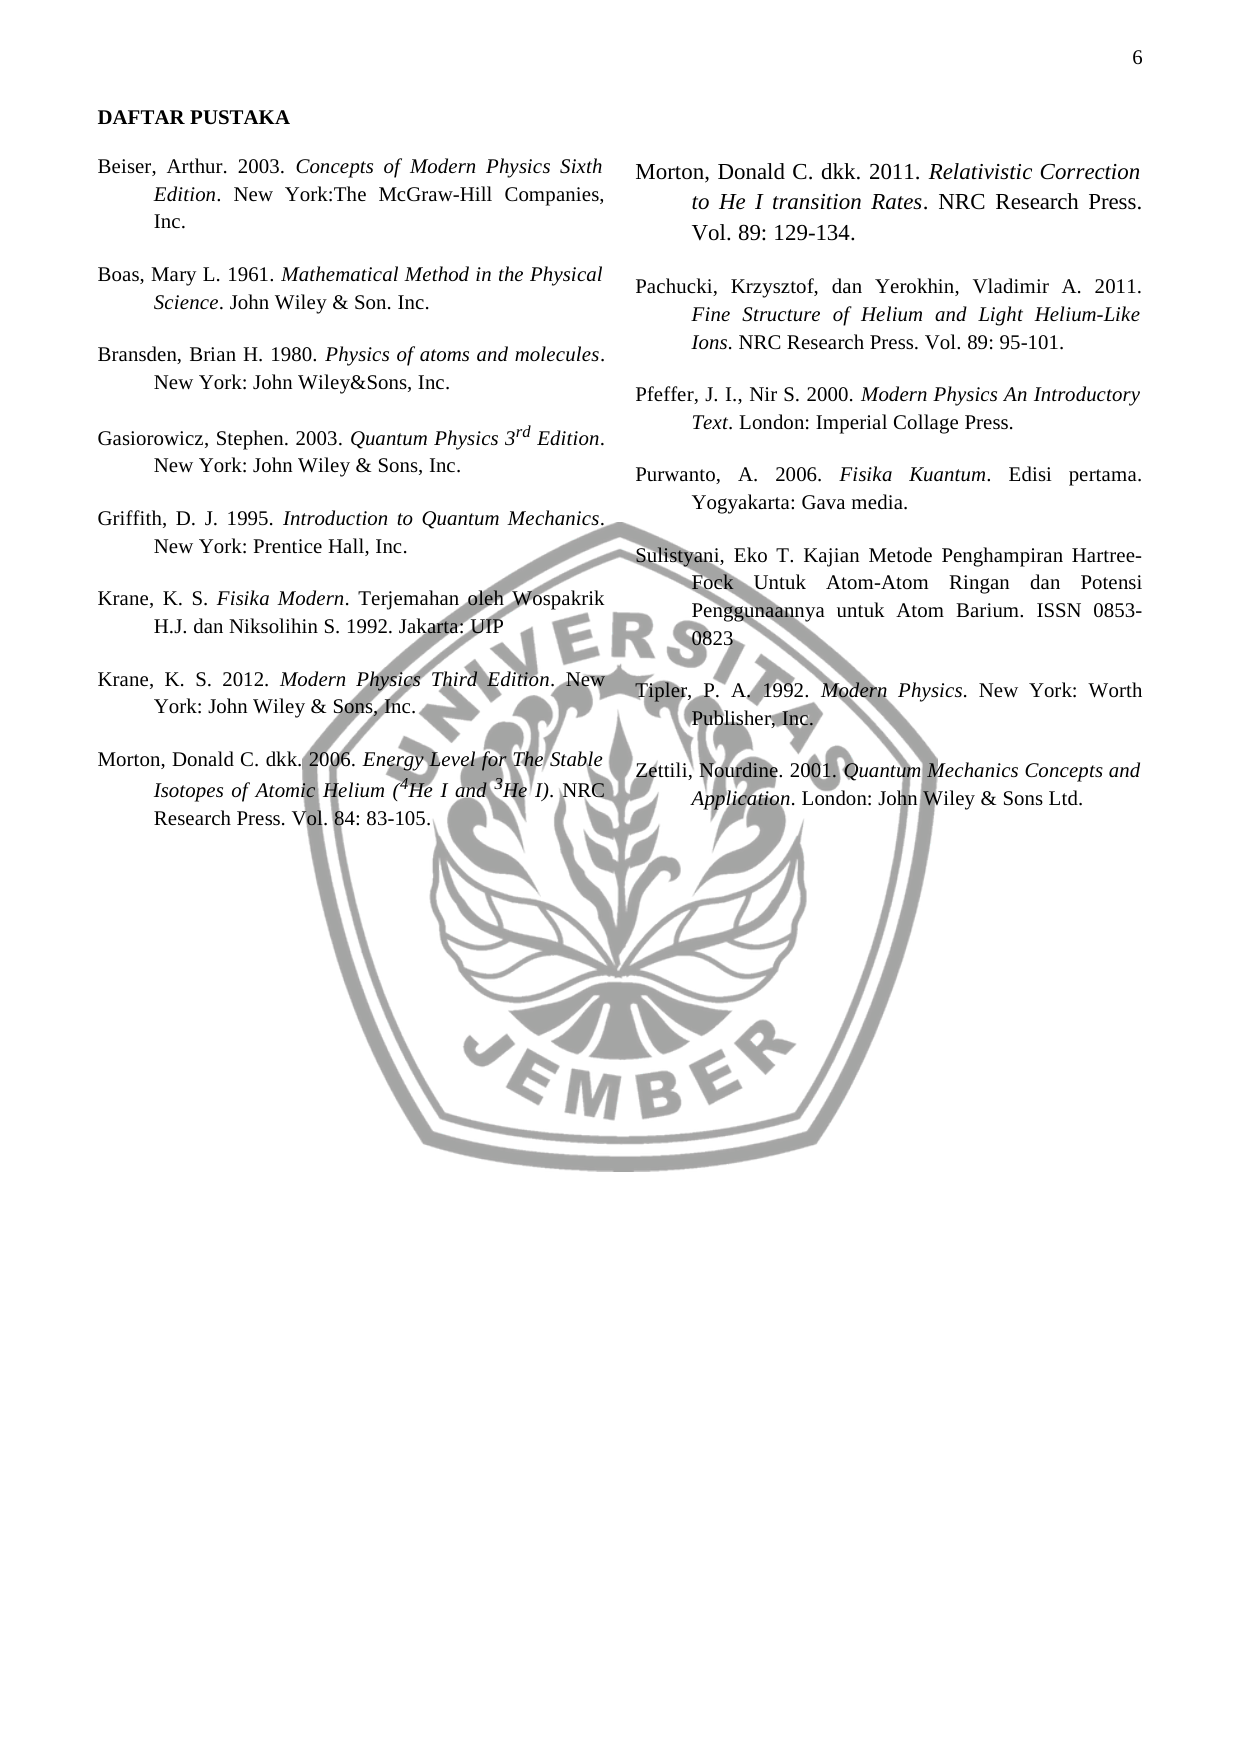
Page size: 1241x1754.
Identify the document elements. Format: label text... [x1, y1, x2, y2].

text Zettili, Nourdine. 2001. Quantum Mechanics Concepts and Application. London: John Wiley & Sons Ltd. [635, 758, 1143, 810]
text Pfeffer, J. I., Nir S. 2000. Modern Physics An Introductory Text. London: Imperial Collage Press. [635, 382, 1143, 434]
text Griffith, D. J. 1995. Introduction to Quantum Mechanics. New York: Prentice Hall, Inc. [97, 506, 605, 558]
text Gasiorowicz, Stephen. 2003. Quantum Physics 3rd Edition. New York: John Wiley & Sons, Inc. [97, 422, 605, 477]
picture [229, 447, 1011, 1247]
text Morton, Donald C. dkk. 2006. Energy Level for The Stable Isotopes of Atomic Helium (4He I and 3He I). NRC Research Press. Vol. 84: 83-105. [97, 747, 605, 830]
text Morton, Donald C. dkk. 2011. Relativistic Correction to He I transition Rates. NRC Research Press. Vol. 89: 129-134. [635, 158, 1143, 245]
text Sulistyani, Eko T. Kajian Metode Penghampiran Hartree-Fock Untuk Atom-Atom Ringan dan Potensi Penggunaannya untuk Atom Barium. ISSN 0853-0823 [635, 542, 1143, 649]
text DAFTAR PUSTAKA [97, 105, 605, 129]
text Beiser, Arthur. 2003. Concepts of Modern Physics Sixth Edition. New York:The McGraw-Hill Companies, Inc. [97, 154, 605, 233]
text Krane, K. S. Fisika Modern. Terjemahan oleh Wospakrik H.J. dan Niksolihin S. 1992. Jakarta: UIP [97, 586, 605, 638]
text Pachucki, Krzysztof, dan Yerokhin, Vladimir A. 2011. Fine Structure of Helium and Light Helium-Like Ions. NRC Research Press. Vol. 89: 95-101. [635, 274, 1143, 353]
text Boas, Mary L. 1961. Mathematical Method in the Physical Science. John Wiley & Son. Inc. [97, 262, 605, 314]
text Tipler, P. A. 1992. Modern Physics. New York: Worth Publisher, Inc. [635, 678, 1143, 729]
text Purwanto, A. 2006. Fisika Kuantum. Edisi pertama. Yogyakarta: Gava media. [635, 462, 1143, 514]
text Krane, K. S. 2012. Modern Physics Third Edition. New York: John Wiley & Sons, Inc. [97, 666, 605, 718]
text Bransden, Brian H. 1980. Physics of atoms and molecules. New York: John Wiley&Sons, Inc. [97, 342, 605, 394]
